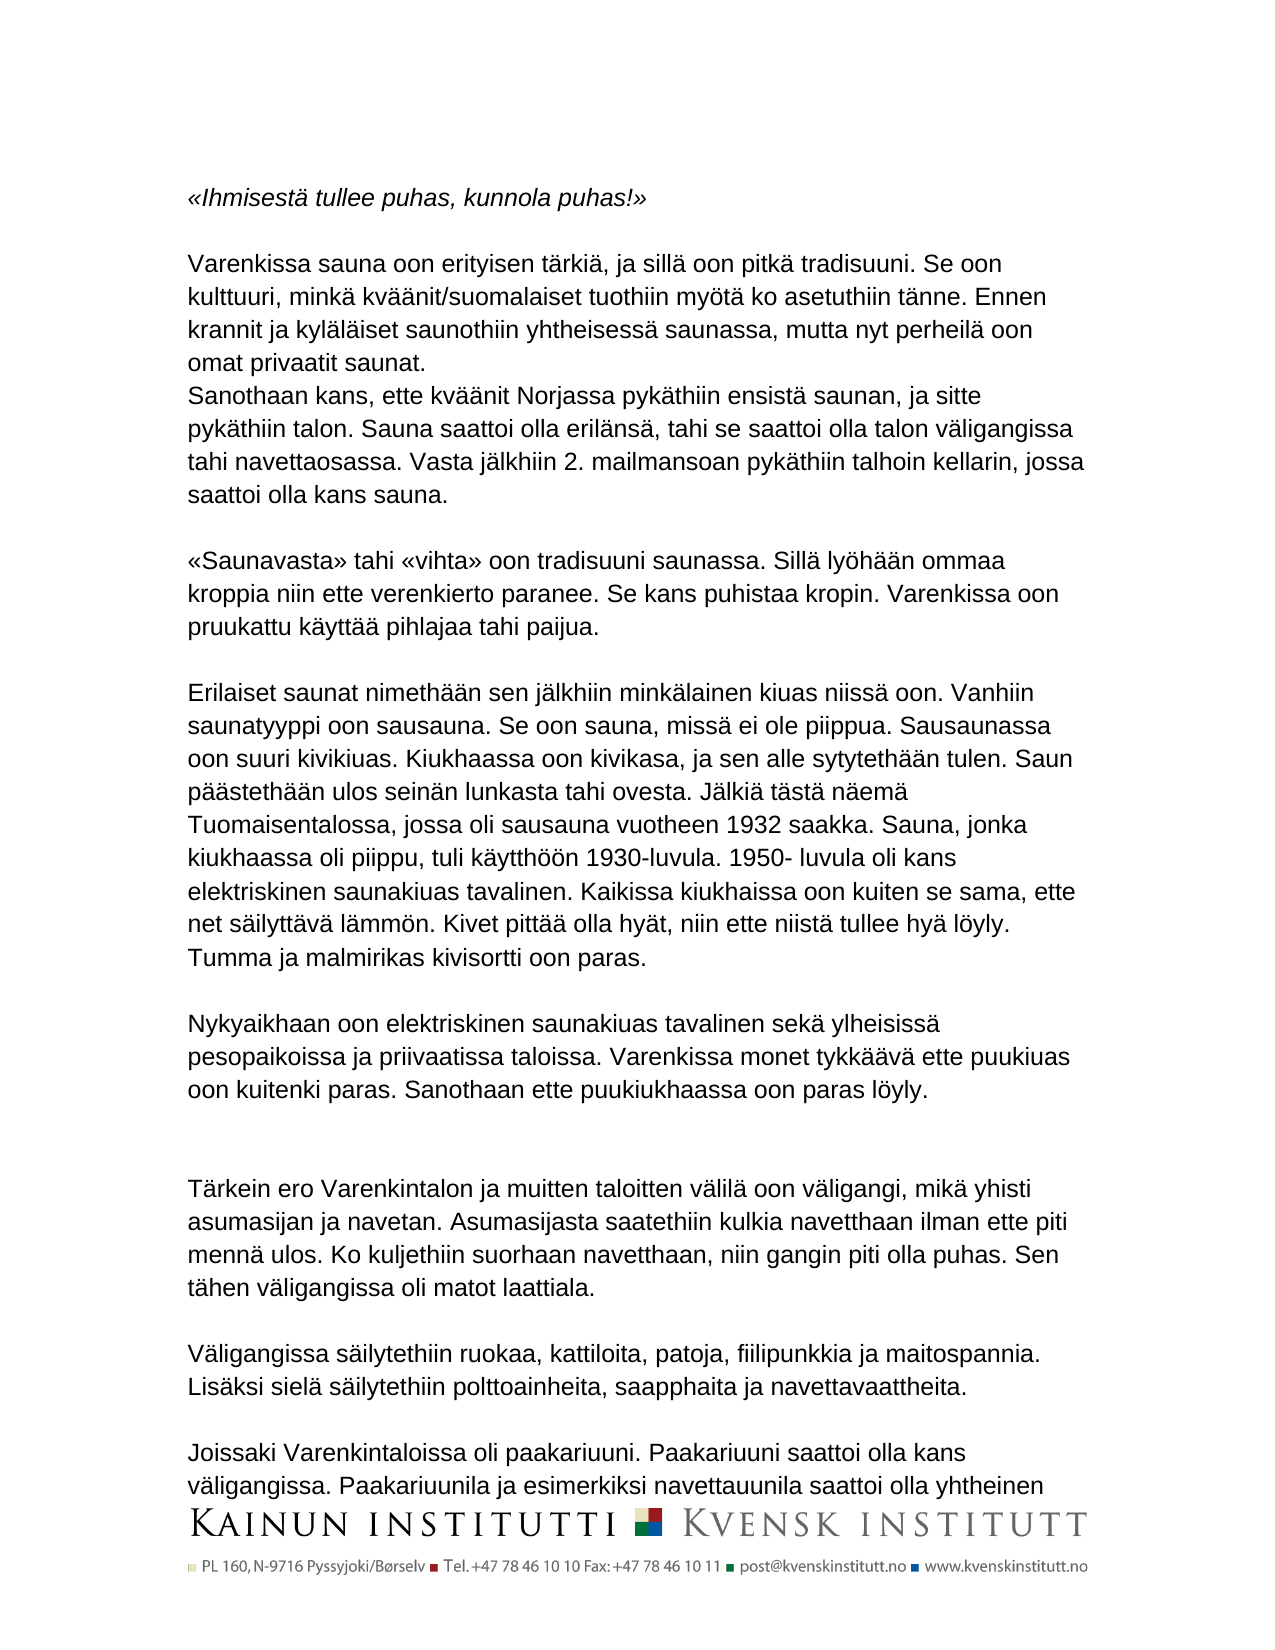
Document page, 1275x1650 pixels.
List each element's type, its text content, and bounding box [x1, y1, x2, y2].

text Nykyaikhaan oon elektriskinen saunakiuas tavalinen sekä ylheisissä pesopaikoissa ja priivaatissa taloissa. Varenkissa monet tykkäävä ette puukiuas oon kuitenki paras. Sanothaan ette puukiukhaassa oon paras löyly. [187, 1008, 1087, 1103]
text Erilaiset saunat nimethään sen jälkhiin minkälainen kiuas niissä oon. Vanhiin saunatyyppi oon sausauna. Se oon sauna, missä ei ole piippua. Sausaunassa oon suuri kivikiuas. Kiukhaassa oon kivikasa, ja sen alle sytytethään tulen. Saun päästethään ulos seinän lunkasta tahi ovesta. Jälkiä tästä näemä Tuomaisentalossa, jossa oli sausauna vuotheen 1932 saakka. Sauna, jonka kiukhaassa oli piippu, tuli käytthöön 1930-luvula. 1950- luvula oli kans elektriskinen saunakiuas tavalinen. Kaikissa kiukhaissa oon kuiten se sama, ette net säilyttävä lämmön. Kivet pittää olla hyät, niin ette niistä tullee hyä löyly. Tumma ja malmirikas kivisortti oon paras. [187, 678, 1087, 971]
text «Ihmisestä tullee puhas, kunnola puhas!» [187, 183, 1087, 212]
text «Saunavasta» tahi «vihta» oon tradisuuni saunassa. Sillä lyöhään ommaa kroppia niin ette verenkierto paranee. Se kans puhistaa kropin. Varenkissa oon pruukattu käyttää pihlajaa tahi paijua. [187, 546, 1087, 641]
text Joissaki Varenkintaloissa oli paakariuuni. Paakariuuni saattoi olla kans väligangissa. Paakariuunila ja esimerkiksi navettauunila saattoi olla yhtheinen [187, 1438, 1087, 1499]
picture [187, 1508, 1088, 1577]
text Sanothaan kans, ette kväänit Norjassa pykäthiin ensistä saunan, ja sitte pykäthiin talon. Sauna saattoi olla erilänsä, tahi se saattoi olla talon väligangissa tahi navettaosassa. Vasta jälkhiin 2. mailmansoan pykäthiin talhoin kellarin, jossa saattoi olla kans sauna. [187, 381, 1087, 509]
text Väligangissa säilytethiin ruokaa, kattiloita, patoja, fiilipunkkia ja maitospannia. Lisäksi sielä säilytethiin polttoainheita, saapphaita ja navettavaattheita. [187, 1339, 1087, 1401]
text Varenkissa sauna oon erityisen tärkiä, ja sillä oon pitkä tradisuuni. Se oon kulttuuri, minkä kväänit/suomalaiset tuothiin myötä ko asetuthiin tänne. Ennen krannit ja kyläläiset saunothiin yhtheisessä saunassa, mutta nyt perheilä oon omat privaatit saunat. [187, 249, 1087, 377]
text Tärkein ero Varenkintalon ja muitten taloitten välilä oon väligangi, mikä yhisti asumasijan ja navetan. Asumasijasta saatethiin kulkia navetthaan ilman ette piti mennä ulos. Ko kuljethiin suorhaan navetthaan, niin gangin piti olla puhas. Sen tähen väligangissa oli matot laattiala. [187, 1174, 1087, 1301]
